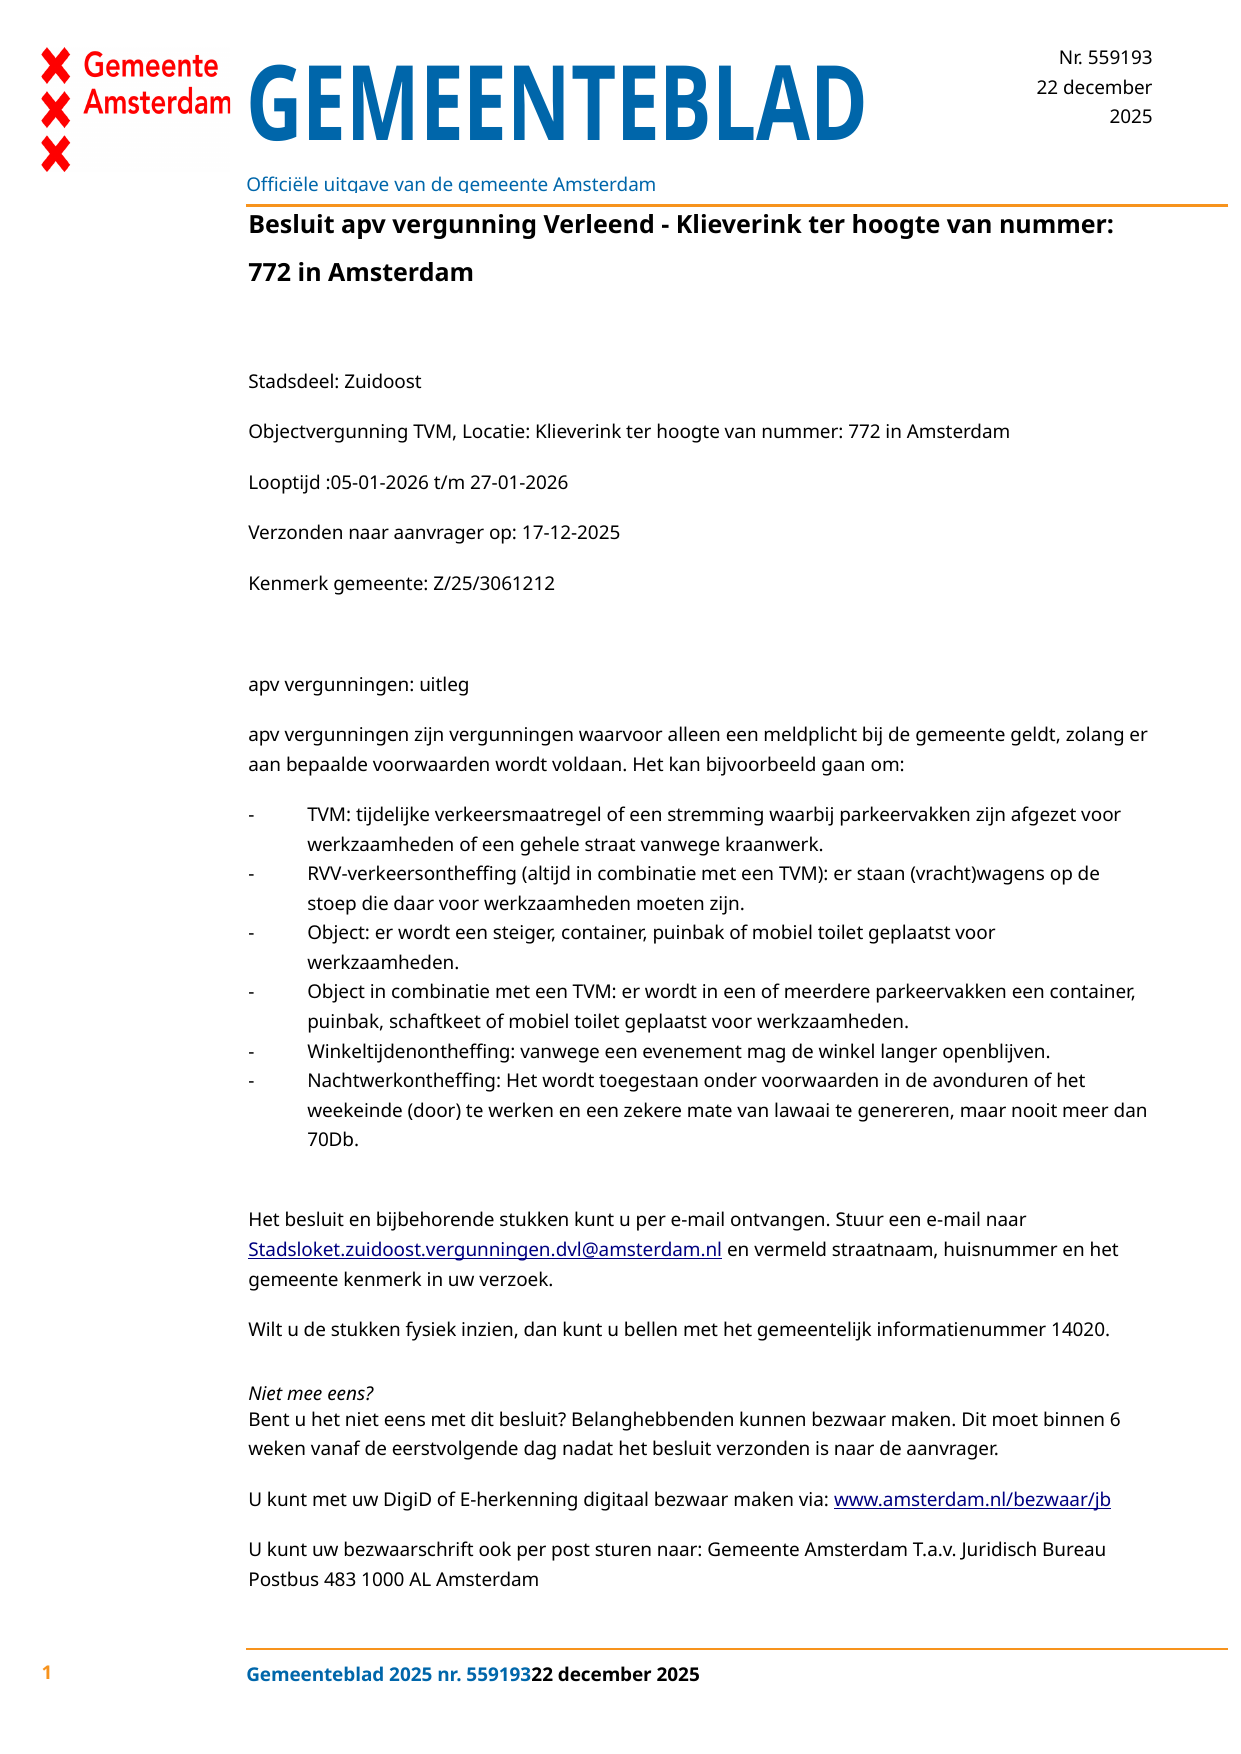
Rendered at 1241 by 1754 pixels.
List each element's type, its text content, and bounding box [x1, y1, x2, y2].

text Niet mee eens? [248, 1380, 1152, 1406]
text U kunt uw bezwaarschrift ook per post sturen naar: Gemeente Amsterdam T.a.v. Juridisch Bureau Postbus 483 1000 AL Amsterdam [248, 1536, 1152, 1592]
text apv vergunningen: uitleg [248, 671, 1152, 697]
text apv vergunningen zijn vergunningen waarvoor alleen een meldplicht bij de gemeente geldt, zolang er aan bepaalde voorwaarden wordt voldaan. Het kan bijvoorbeeld gaan om: [248, 721, 1152, 777]
text Stadsdeel: Zuidoost [248, 368, 1152, 394]
text Bent u het niet eens met dit besluit? Belanghebbenden kunnen bezwaar maken. Dit moet binnen 6 weken vanaf de eerstvolgende dag nadat het besluit verzonden is naar de aanvrager. [248, 1406, 1152, 1461]
text Besluit apv vergunning Verleend - Klieverink ter hoogte van nummer: 772 in Amsterdam [248, 207, 1152, 288]
list RVV-verkeersontheffing (altijd in combinatie met een TVM): er staan (vracht)wagens op de stoep die daar voor werkzaamheden moeten zijn. [248, 860, 1152, 916]
list Winkeltijdenontheffing: vanwege een evenement mag de winkel langer openblijven. [248, 1038, 1152, 1064]
text Kenmerk gemeente: Z/25/3061212 [248, 570, 1152, 596]
list Object in combinatie met een TVM: er wordt in een of meerdere parkeervakken een container, puinbak, schaftkeet of mobiel toilet geplaatst voor werkzaamheden. [248, 979, 1152, 1034]
list Nachtwerkontheffing: Het wordt toegestaan onder voorwaarden in de avonduren of het weekeinde (door) te werken en een zekere mate van lawaai te genereren, maar nooit meer dan 70Db. [248, 1067, 1152, 1152]
text Looptijd :05-01-2026 t/m 27-01-2026 [248, 469, 1152, 495]
text Het besluit en bijbehorende stukken kunt u per e-mail ontvangen. Stuur een e-mail naar Stadsloket.zuidoost.vergunningen.dvl@amsterdam.nl en vermeld straatnaam, huisnummer en het gemeente kenmerk in uw verzoek. [248, 1207, 1152, 1292]
list Object: er wordt een steiger, container, puinbak of mobiel toilet geplaatst voor werkzaamheden. [248, 919, 1152, 975]
list TVM: tijdelijke verkeersmaatregel of een stremming waarbij parkeervakken zijn afgezet voor werkzaamheden of een gehele straat vanwege kraanwerk. [248, 801, 1152, 857]
text Verzonden naar aanvrager op: 17-12-2025 [248, 519, 1152, 545]
text U kunt met uw DigiD of E-herkenning digitaal bezwaar maken via: www.amsterdam.nl/bezwaar/jb [248, 1486, 1152, 1512]
text Wilt u de stukken fysiek inzien, dan kunt u bellen met het gemeentelijk informatienummer 14020. [248, 1316, 1152, 1342]
picture [41, 47, 231, 172]
text Objectvergunning TVM, Locatie: Klieverink ter hoogte van nummer: 772 in Amsterdam [248, 419, 1152, 444]
